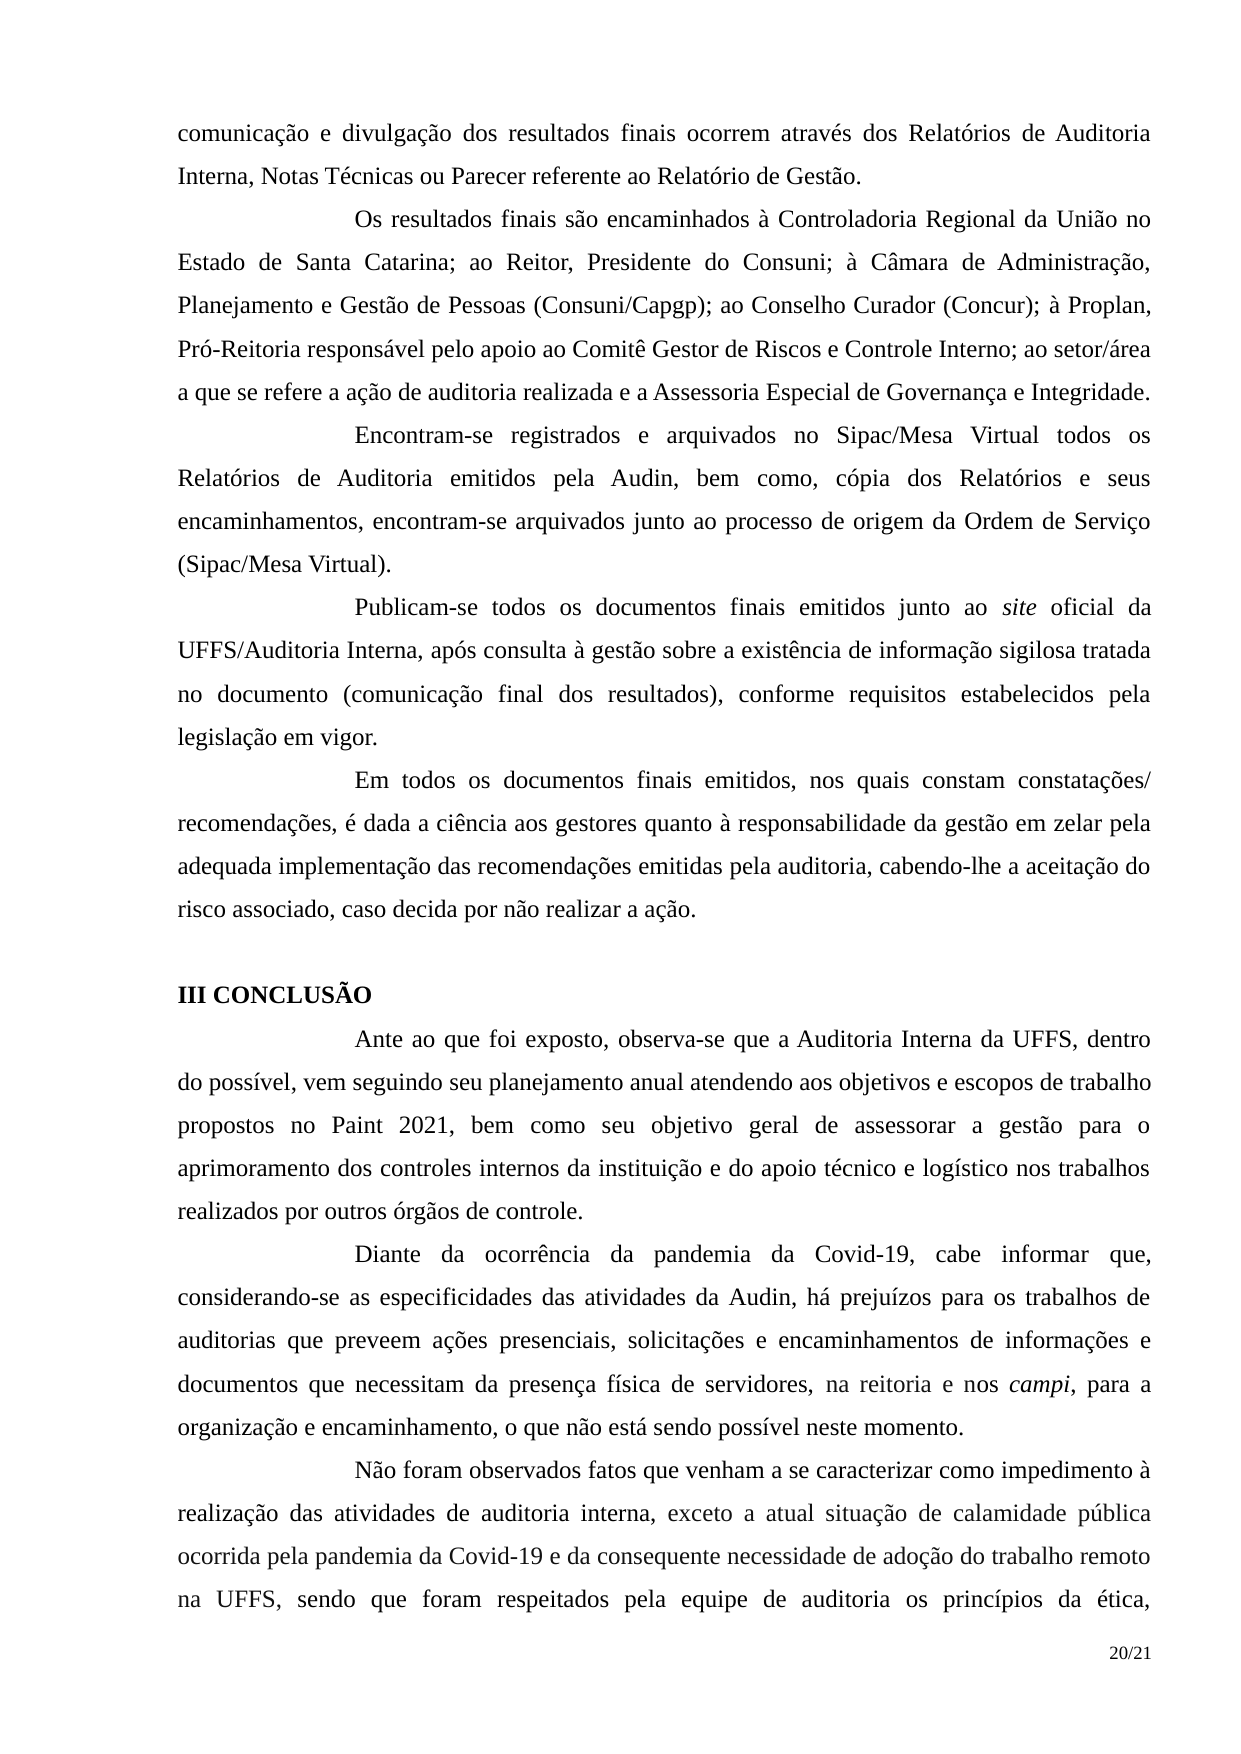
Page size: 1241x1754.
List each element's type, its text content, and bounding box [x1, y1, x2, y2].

text Diante da ocorrência da pandemia da Covid-19, cabe informar que, considerando-se as especificidades das atividades da Audin, há prejuízos para os trabalhos de auditorias que preveem ações presenciais, solicitações e encaminhamentos de informações e documentos que necessitam da presença física de servidores, na reitoria e nos campi, para a organização e encaminhamento, o que não está sendo possível neste momento. [177, 1239, 1152, 1441]
text Publicam-se todos os documentos finais emitidos junto ao site oficial da UFFS/Auditoria Interna, após consulta à gestão sobre a existência de informação sigilosa tratada no documento (comunicação final dos resultados), conforme requisitos estabelecidos pela legislação em vigor. [177, 592, 1152, 751]
text comunicação e divulgação dos resultados finais ocorrem através dos Relatórios de Auditoria Interna, Notas Técnicas ou Parecer referente ao Relatório de Gestão. [177, 118, 1152, 190]
text III CONCLUSÃO [177, 981, 1152, 1009]
text Encontram-se registrados e arquivados no Sipac/Mesa Virtual todos os Relatórios de Auditoria emitidos pela Audin, bem como, cópia dos Relatórios e seus encaminhamentos, encontram-se arquivados junto ao processo de origem da Ordem de Serviço (Sipac/Mesa Virtual). [177, 420, 1152, 578]
text Ante ao que foi exposto, observa-se que a Auditoria Interna da UFFS, dentro do possível, vem seguindo seu planejamento anual atendendo aos objetivos e escopos de trabalho propostos no Paint 2021, bem como seu objetivo geral de assessorar a gestão para o aprimoramento dos controles internos da instituição e do apoio técnico e logístico nos trabalhos realizados por outros órgãos de controle. [177, 1024, 1152, 1225]
text Em todos os documentos finais emitidos, nos quais constam constatações/ recomendações, é dada a ciência aos gestores quanto à responsabilidade da gestão em zelar pela adequada implementação das recomendações emitidas pela auditoria, cabendo-lhe a aceitação do risco associado, caso decida por não realizar a ação. [177, 765, 1152, 923]
text Não foram observados fatos que venham a se caracterizar como impedimento à realização das atividades de auditoria interna, exceto a atual situação de calamidade pública ocorrida pela pandemia da Covid-19 e da consequente necessidade de adoção do trabalho remoto na UFFS, sendo que foram respeitados pela equipe de auditoria os princípios da ética, [177, 1455, 1152, 1613]
text Os resultados finais são encaminhados à Controladoria Regional da União no Estado de Santa Catarina; ao Reitor, Presidente do Consuni; à Câmara de Administração, Planejamento e Gestão de Pessoas (Consuni/Capgp); ao Conselho Curador (Concur); à Proplan, Pró-Reitoria responsável pelo apoio ao Comitê Gestor de Riscos e Controle Interno; ao setor/área a que se refere a ação de auditoria realizada e a Assessoria Especial de Governança e Integridade. [177, 204, 1152, 406]
